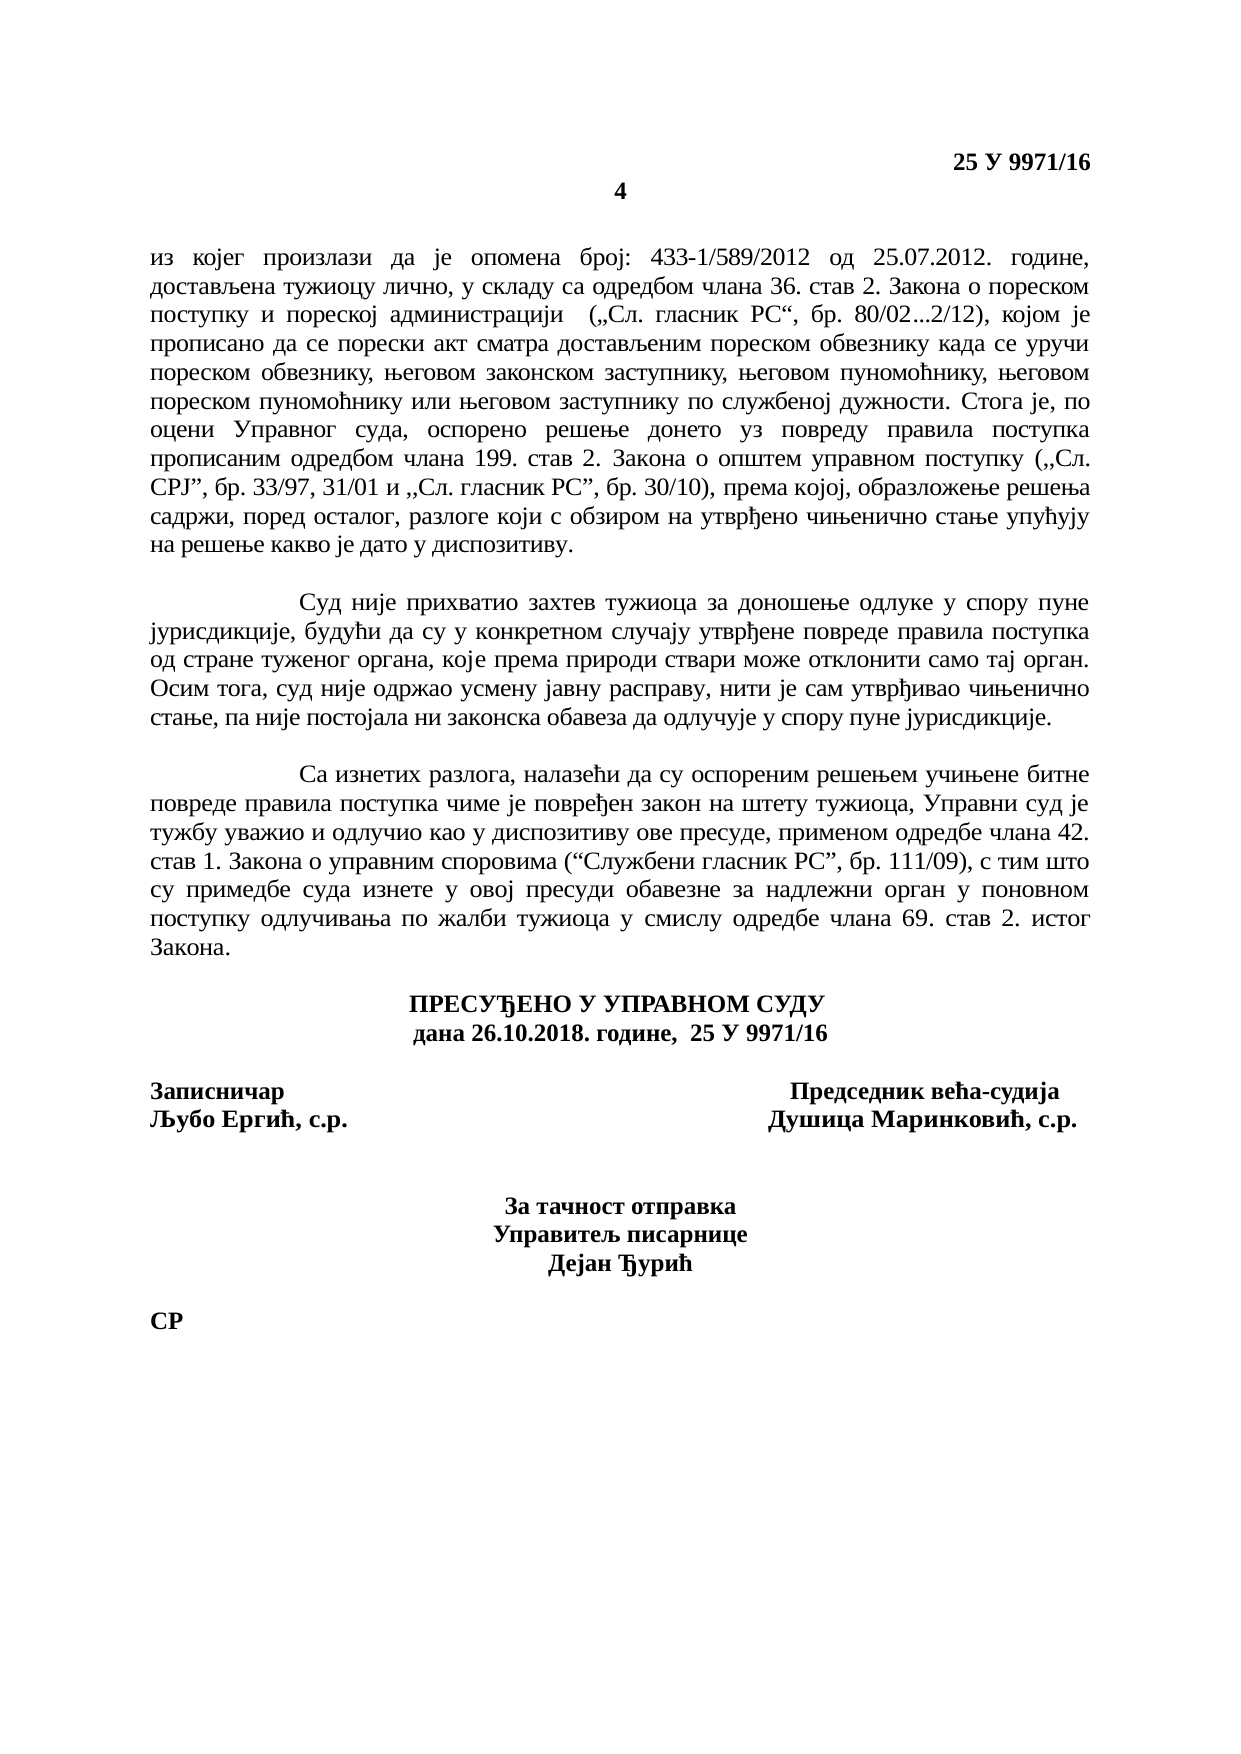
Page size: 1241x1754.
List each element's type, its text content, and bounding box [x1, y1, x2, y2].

text СР [150, 1306, 1091, 1334]
text из којег произлази да је опомена број: 433-1/589/2012 од 25.07.2012. године, достављена тужиоцу лично, у складу са одредбом члана 36. став 2. Закона о пореском поступку и пореској администрацији („Сл. гласник РС“, бр. 80/02...2/12), којом је прописано да се порески акт сматра достављеним пореском обвезнику када се уручи пореском обвезнику, његовом законском заступнику, његовом пуномоћнику, његовом пореском пуномоћнику или његовом заступнику по службеној дужности. Стога је, по оцени Управног суда, оспорено решење донето уз повреду правила поступка прописаним одредбом члана 199. став 2. Закона о општем управном поступку (,,Сл. СРЈ”, бр. 33/97, 31/01 и ,,Сл. гласник РС”, бр. 30/10), према којој, образложење решења садржи, поред осталог, разлоге који с обзиром на утврђено чињенично стање упућују на решење какво је дато у диспозитиву. [150, 242, 1091, 558]
text Са изнетих разлога, налазећи да су оспореним решењем учињене битне повреде правила поступка чиме је повређен закон на штету тужиоца, Управни суд је тужбу уважио и одлучио као у диспозитиву ове пресуде, применом одредбе члана 42. став 1. Закона о управним споровима (“Службени гласник РС”, бр. 111/09), с тим што су примедбе суда изнете у овој пресуди обавезне за надлежни орган у поновном поступку одлучивања по жалби тужиоца у смислу одредбе члана 69. став 2. истог Закона. [150, 759, 1091, 961]
text Записничар Председник већа-судија [150, 1076, 1091, 1104]
text дана 26.10.2018. године, 25 У 9971/16 [150, 1018, 1091, 1047]
text Суд није прихватио захтев тужиоца за доношење одлуке у спору пуне јурисдикције, будући да су у конкретном случају утврђене повреде правила поступка од стране туженог органа, које према природи ствари може отклонити само тај орган. Осим тога, суд није одржао усмену јавну расправу, нити је сам утврђивао чињенично стање, па није постојала ни законска обавеза да одлучује у спору пуне јурисдикције. [150, 587, 1091, 731]
text За тачност отправка [150, 1191, 1091, 1219]
text Дејан Ђурић [150, 1248, 1091, 1277]
text ПРЕСУЂЕНО У УПРАВНОМ СУДУ [150, 989, 1091, 1018]
text Љубо Ергић, с.р. Душица Маринковић, с.р. [150, 1104, 1091, 1133]
text Управитељ писарнице [150, 1219, 1091, 1248]
